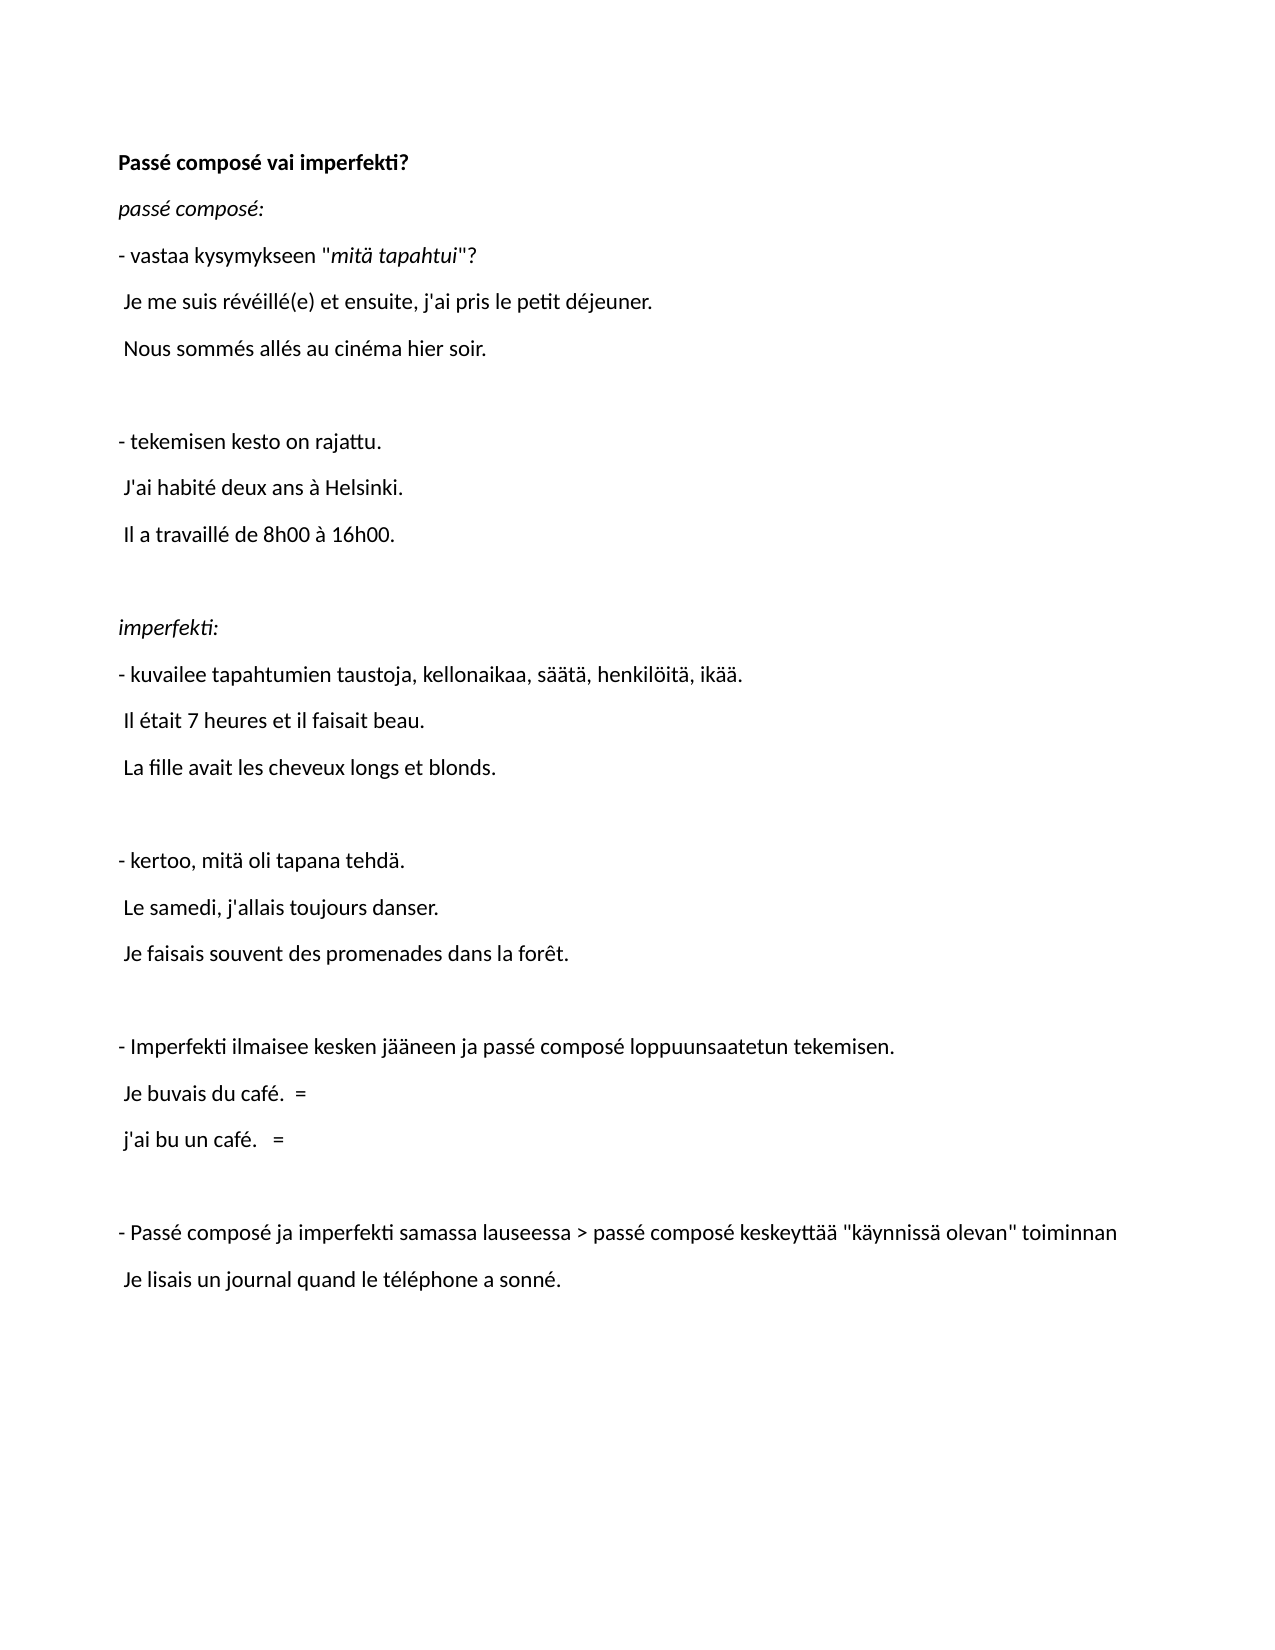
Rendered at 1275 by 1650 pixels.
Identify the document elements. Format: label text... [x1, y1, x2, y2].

text - kertoo, mitä oli tapana tehdä. [118, 846, 1157, 874]
text j'ai bu un café. = [118, 1125, 1157, 1153]
text - Passé composé ja imperfekti samassa lauseessa > passé composé keskeyttää "käynnissä olevan" toiminnan [118, 1218, 1157, 1247]
text Nous sommés allés au cinéma hier soir. [118, 334, 1157, 362]
text J'ai habité deux ans à Helsinki. [118, 473, 1157, 502]
text Je me suis révéillé(e) et ensuite, j'ai pris le petit déjeuner. [118, 287, 1157, 315]
text Je lisais un journal quand le téléphone a sonné. [118, 1265, 1157, 1293]
text Le samedi, j'allais toujours danser. [118, 893, 1157, 921]
text Passé composé vai imperfekti? [118, 148, 1157, 176]
text La fille avait les cheveux longs et blonds. [118, 753, 1157, 781]
text - kuvailee tapahtumien taustoja, kellonaikaa, säätä, henkilöitä, ikää. [118, 660, 1157, 688]
text Il était 7 heures et il faisait beau. [118, 706, 1157, 734]
text Il a travaillé de 8h00 à 16h00. [118, 520, 1157, 548]
text imperfekti: [118, 613, 1157, 641]
text passé composé: [118, 194, 1157, 222]
text - vastaa kysymykseen "mitä tapahtui"? [118, 241, 1157, 269]
text Je faisais souvent des promenades dans la forêt. [118, 939, 1157, 967]
text - Imperfekti ilmaisee kesken jääneen ja passé composé loppuunsaatetun tekemisen. [118, 1032, 1157, 1060]
text - tekemisen kesto on rajattu. [118, 427, 1157, 455]
text Je buvais du café. = [118, 1079, 1157, 1107]
